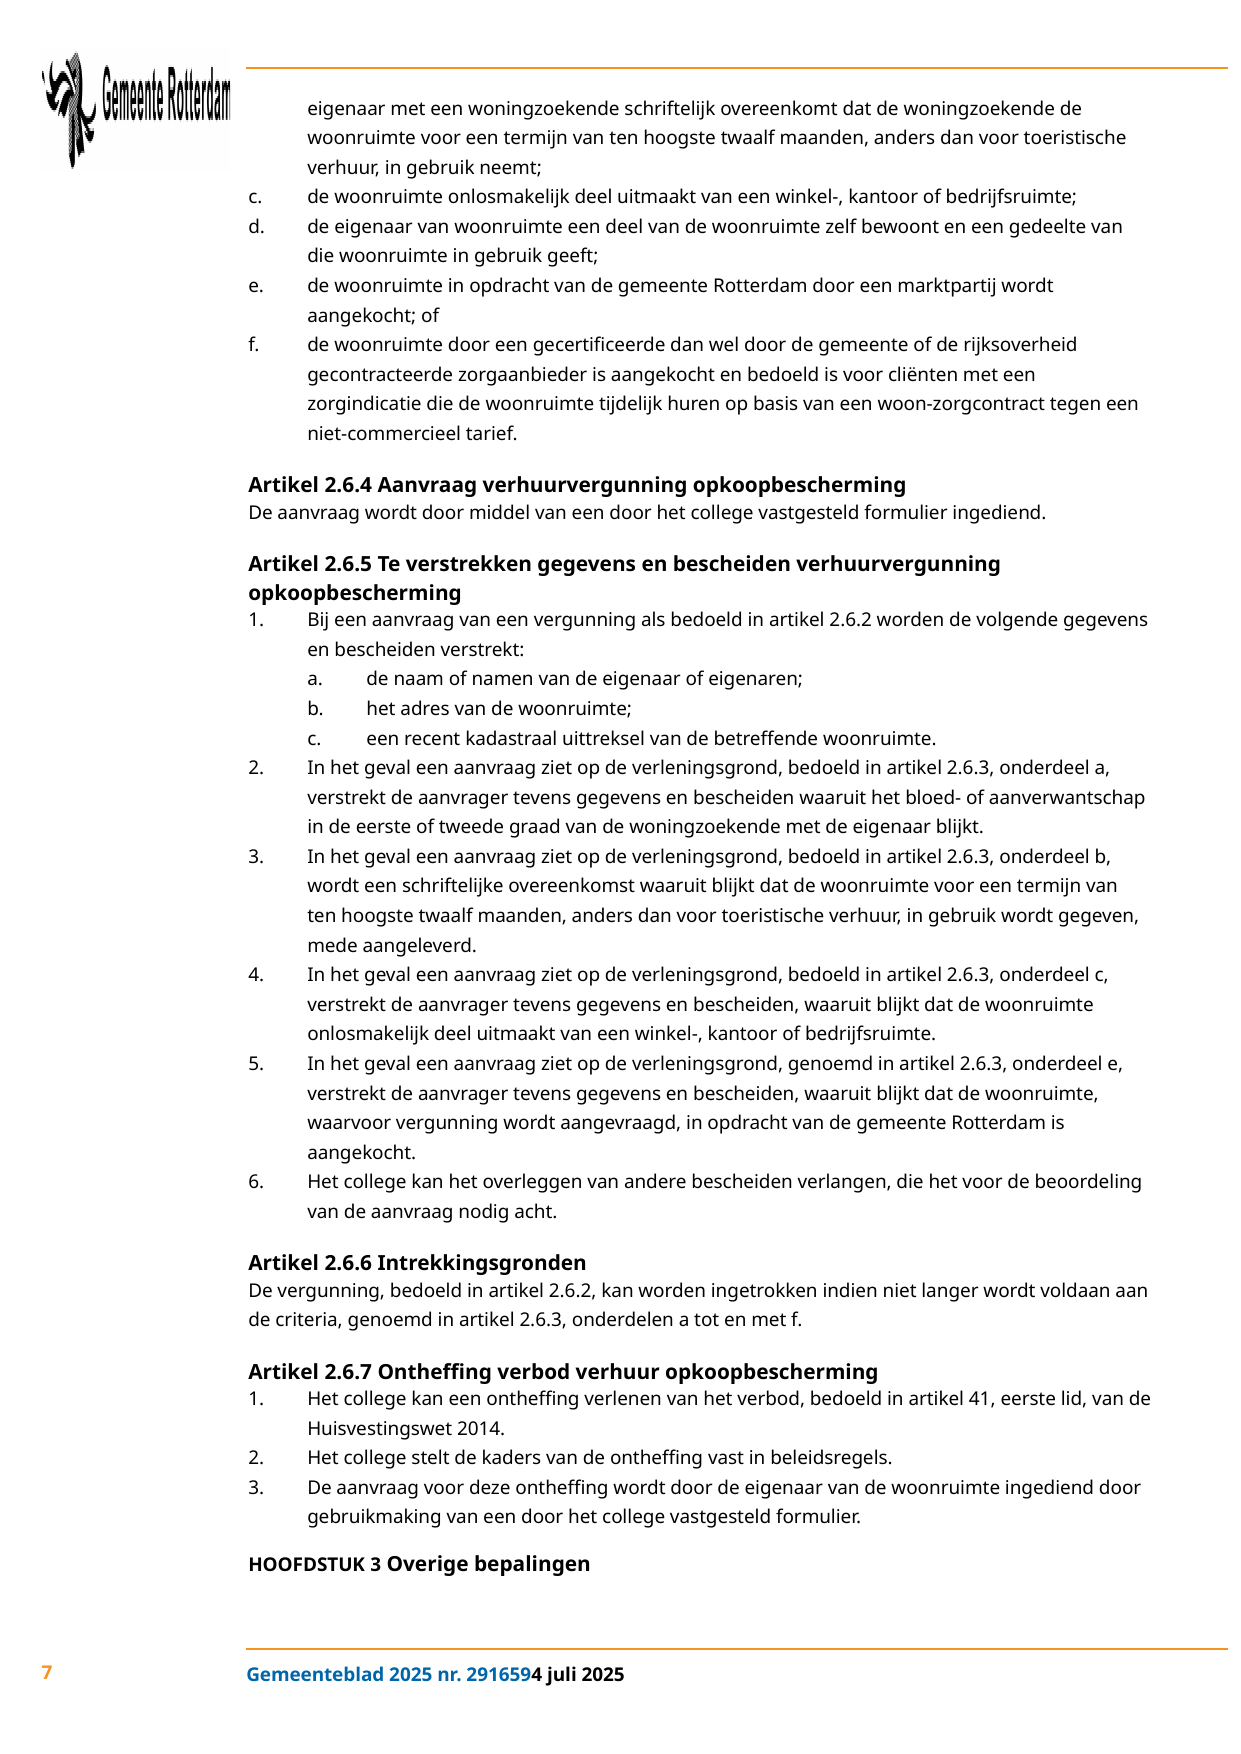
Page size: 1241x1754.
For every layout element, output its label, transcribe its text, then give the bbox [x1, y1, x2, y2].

list de woonruimte in opdracht van de gemeente Rotterdam door een marktpartij wordt aangekocht; of [248, 272, 1152, 328]
list de naam of namen van de eigenaar of eigenaren; [307, 666, 1152, 691]
list de eigenaar van woonruimte een deel van de woonruimte zelf bewoont en een gedeelte van die woonruimte in gebruik geeft; [248, 213, 1152, 268]
text Artikel 2.6.6 Intrekkingsgronden [248, 1248, 1152, 1277]
text De aanvraag wordt door middel van een door het college vastgesteld formulier ingediend. [248, 499, 1152, 525]
list In het geval een aanvraag ziet op de verleningsgrond, bedoeld in artikel 2.6.3, onderdeel c, verstrekt de aanvrager tevens gegevens en bescheiden, waaruit blijkt dat de woonruimte onlosmakelijk deel uitmaakt van een winkel-, kantoor of bedrijfsruimte. [248, 961, 1152, 1046]
text HOOFDSTUK 3 Overige bepalingen [248, 1549, 1152, 1578]
list Het college stelt de kaders van de ontheffing vast in beleidsregels. [248, 1444, 1152, 1470]
list De aanvraag voor deze ontheffing wordt door de eigenaar van de woonruimte ingediend door gebruikmaking van een door het college vastgesteld formulier. [248, 1474, 1152, 1529]
list het adres van de woonruimte; [307, 695, 1152, 721]
text Artikel 2.6.5 Te verstrekken gegevens en bescheiden verhuurvergunning opkoopbescherming [248, 549, 1152, 606]
text De vergunning, bedoeld in artikel 2.6.2, kan worden ingetrokken indien niet langer wordt voldaan aan de criteria, genoemd in artikel 2.6.3, onderdelen a tot en met f. [248, 1277, 1152, 1332]
list Bij een aanvraag van een vergunning als bedoeld in artikel 2.6.2 worden de volgende gegevens en bescheiden verstrekt: [248, 606, 1152, 662]
text Artikel 2.6.7 Ontheffing verbod verhuur opkoopbescherming [248, 1357, 1152, 1385]
list de woonruimte door een gecertificeerde dan wel door de gemeente of de rijksoverheid gecontracteerde zorgaanbieder is aangekocht en bedoeld is voor cliënten met een zorgindicatie die de woonruimte tijdelijk huren op basis van een woon-zorgcontract tegen een niet-commercieel tarief. [248, 331, 1152, 446]
list een recent kadastraal uittreksel van de betreffende woonruimte. [307, 725, 1152, 750]
list In het geval een aanvraag ziet op de verleningsgrond, bedoeld in artikel 2.6.3, onderdeel a, verstrekt de aanvrager tevens gegevens en bescheiden waaruit het bloed- of aanverwantschap in de eerste of tweede graad van de woningzoekende met de eigenaar blijkt. [248, 754, 1152, 839]
list eigenaar met een woningzoekende schriftelijk overeenkomt dat de woningzoekende de woonruimte voor een termijn van ten hoogste twaalf maanden, anders dan voor toeristische verhuur, in gebruik neemt; [248, 95, 1152, 180]
picture [41, 47, 231, 172]
list In het geval een aanvraag ziet op de verleningsgrond, genoemd in artikel 2.6.3, onderdeel e, verstrekt de aanvrager tevens gegevens en bescheiden, waaruit blijkt dat de woonruimte, waarvoor vergunning wordt aangevraagd, in opdracht van de gemeente Rotterdam is aangekocht. [248, 1050, 1152, 1164]
list Het college kan een ontheffing verlenen van het verbod, bedoeld in artikel 41, eerste lid, van de Huisvestingswet 2014. [248, 1385, 1152, 1441]
list In het geval een aanvraag ziet op de verleningsgrond, bedoeld in artikel 2.6.3, onderdeel b, wordt een schriftelijke overeenkomst waaruit blijkt dat de woonruimte voor een termijn van ten hoogste twaalf maanden, anders dan voor toeristische verhuur, in gebruik wordt gegeven, mede aangeleverd. [248, 843, 1152, 957]
list Het college kan het overleggen van andere bescheiden verlangen, die het voor de beoordeling van de aanvraag nodig acht. [248, 1168, 1152, 1224]
text Artikel 2.6.4 Aanvraag verhuurvergunning opkoopbescherming [248, 471, 1152, 499]
list de woonruimte onlosmakelijk deel uitmaakt van een winkel-, kantoor of bedrijfsruimte; [248, 183, 1152, 209]
